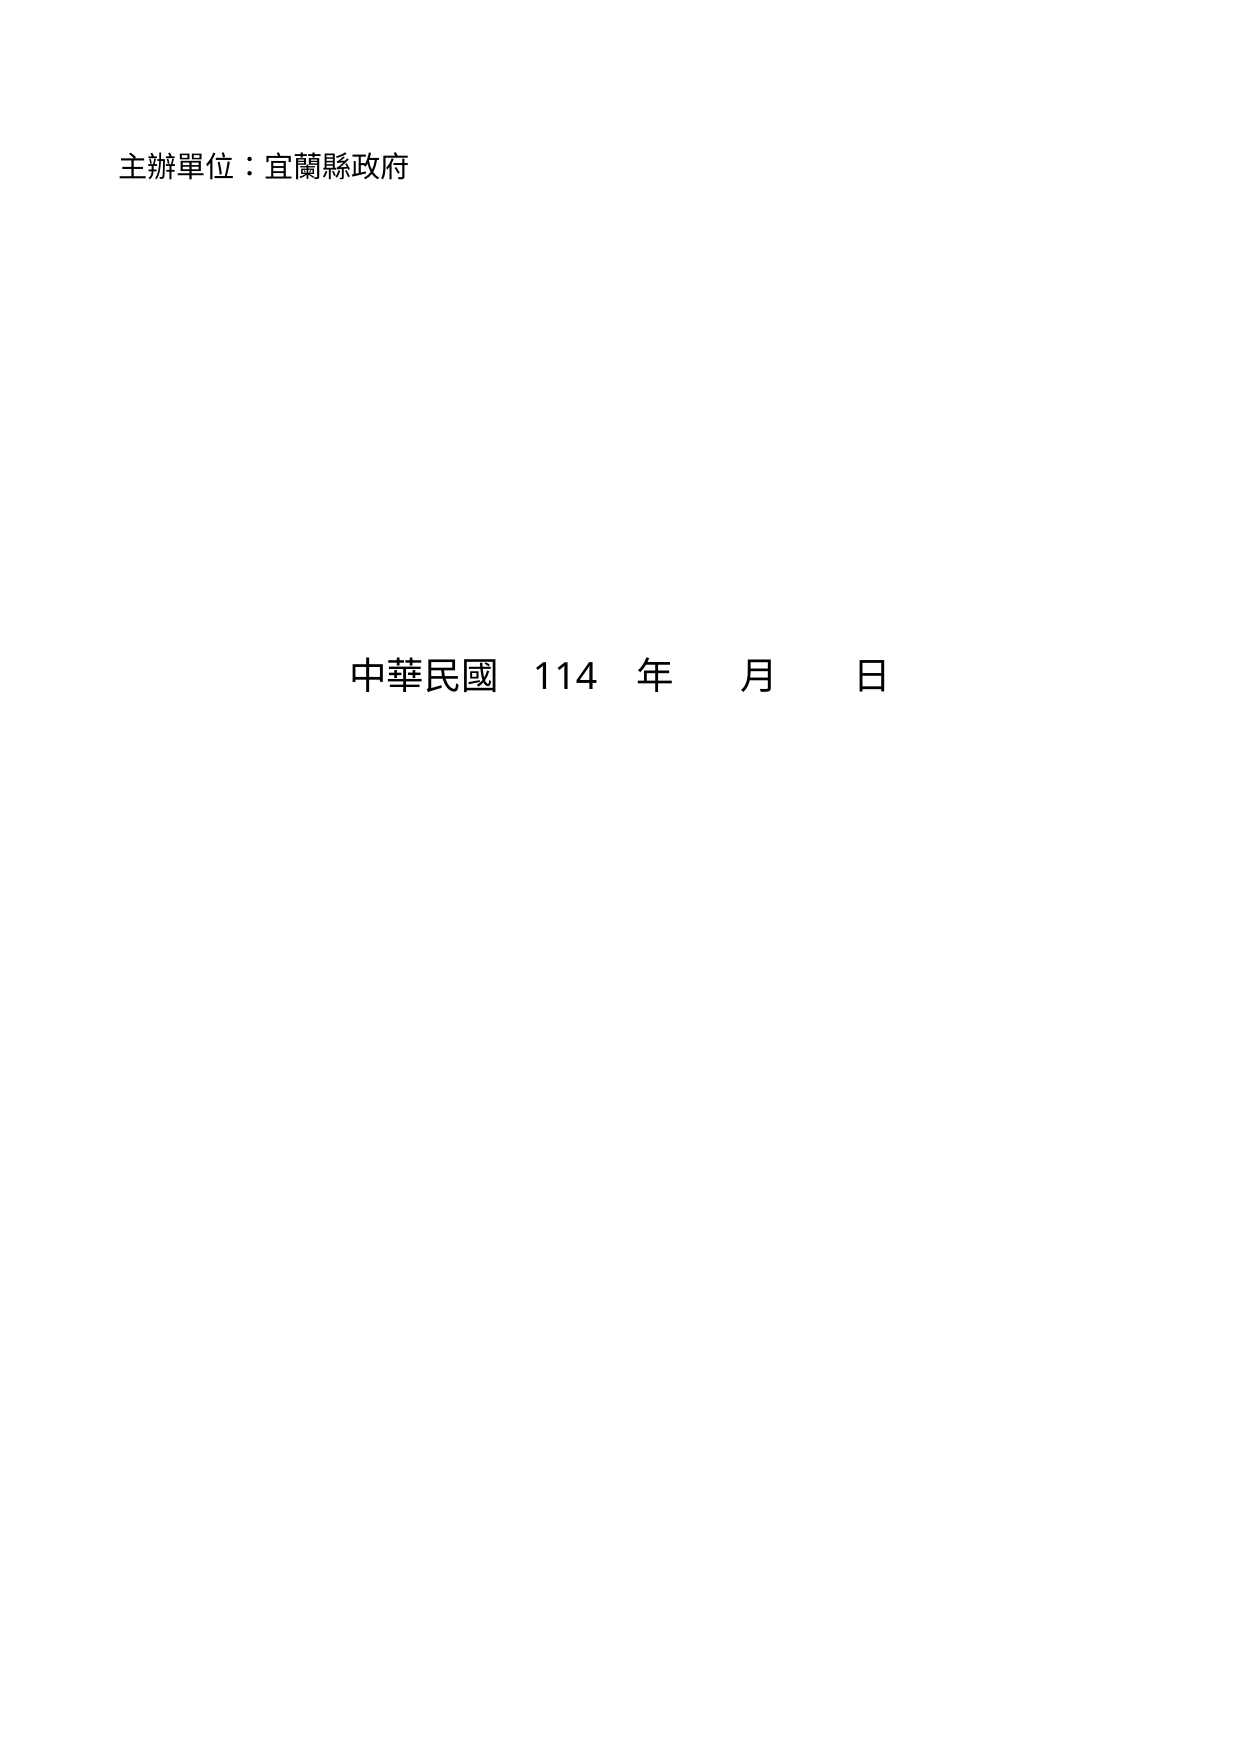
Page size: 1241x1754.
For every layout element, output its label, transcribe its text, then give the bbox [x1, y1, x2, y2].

text 中華民國 114 年 月 日 [118, 636, 1122, 711]
text 主辦單位：宜蘭縣政府 [118, 127, 1122, 202]
